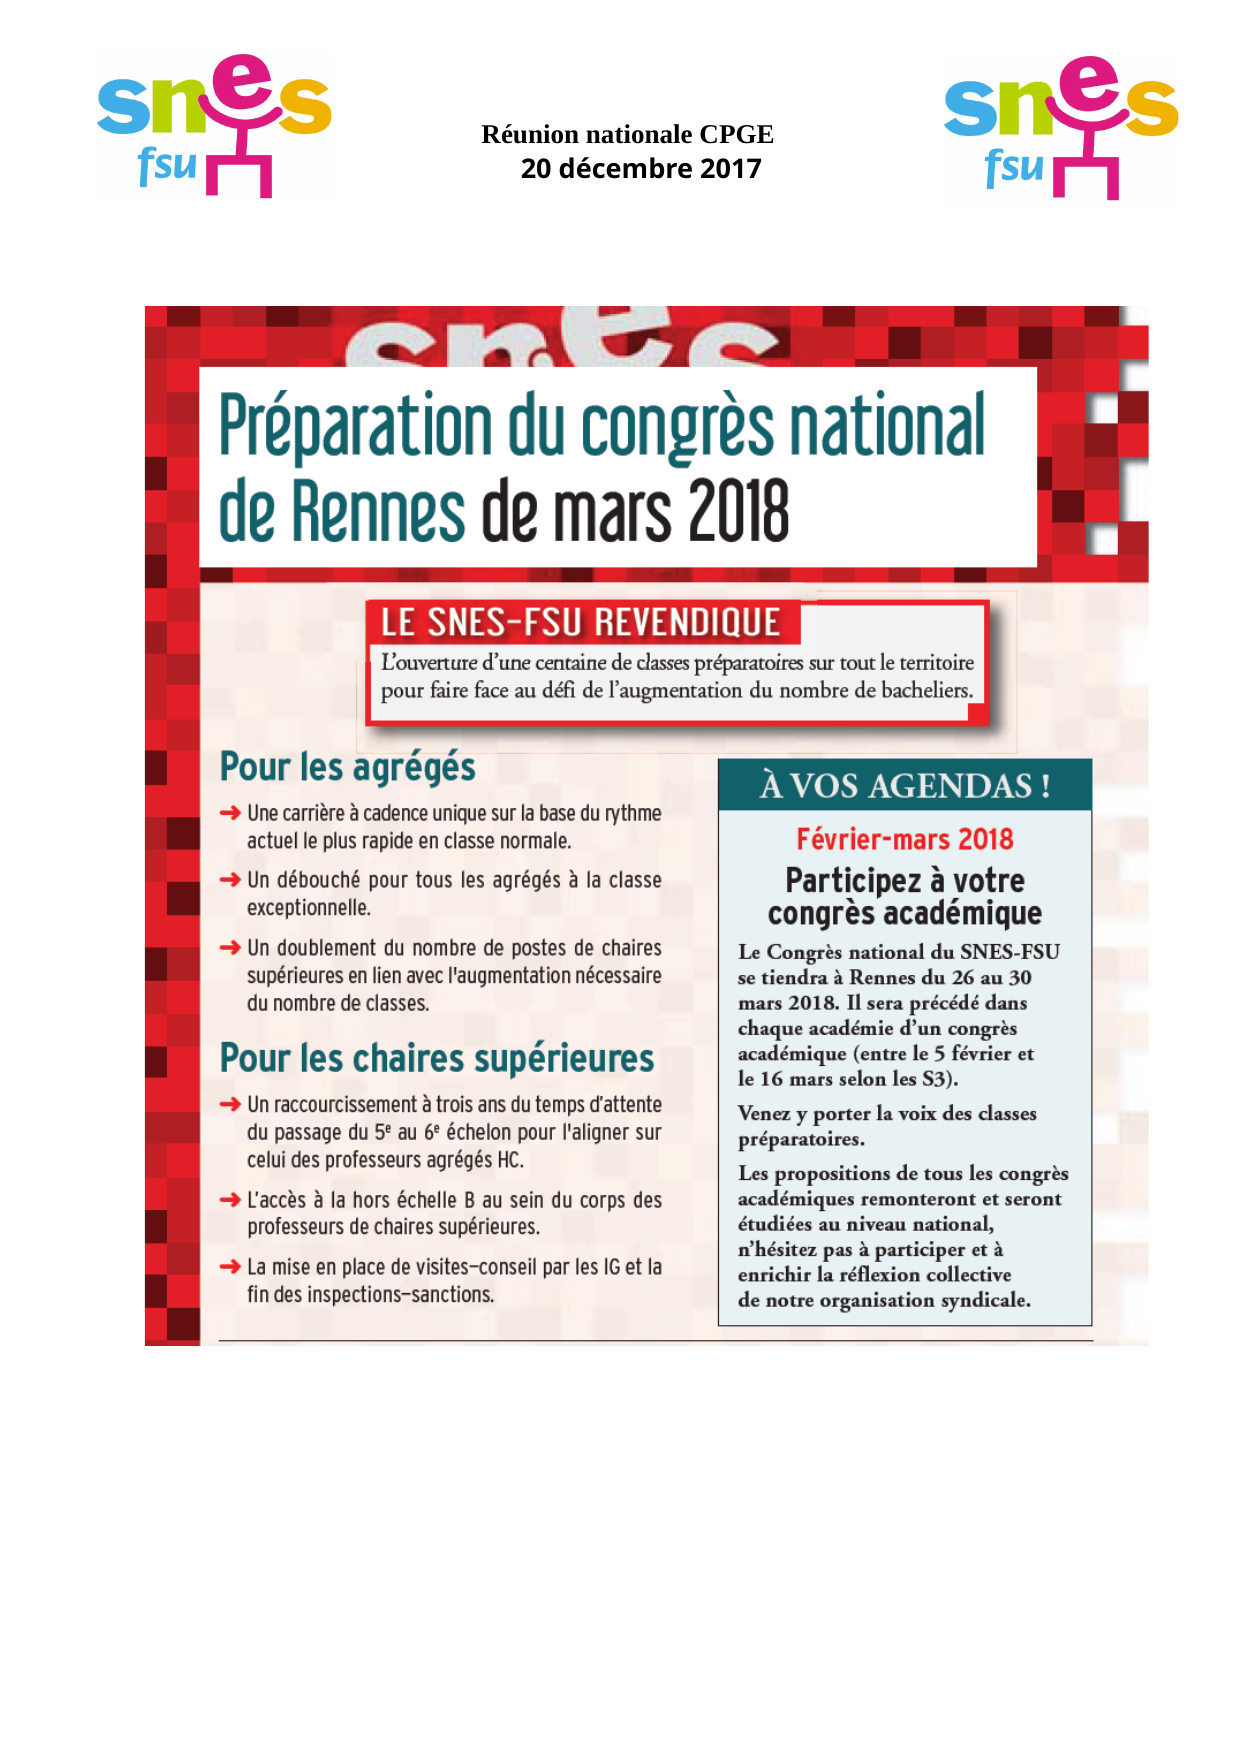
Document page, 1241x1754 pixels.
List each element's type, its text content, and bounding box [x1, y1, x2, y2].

text 20 décembre 2017 [333, 149, 943, 186]
picture [96, 51, 333, 202]
picture [943, 53, 1180, 204]
text Réunion nationale CPGE [333, 118, 943, 149]
picture [144, 306, 1149, 1346]
